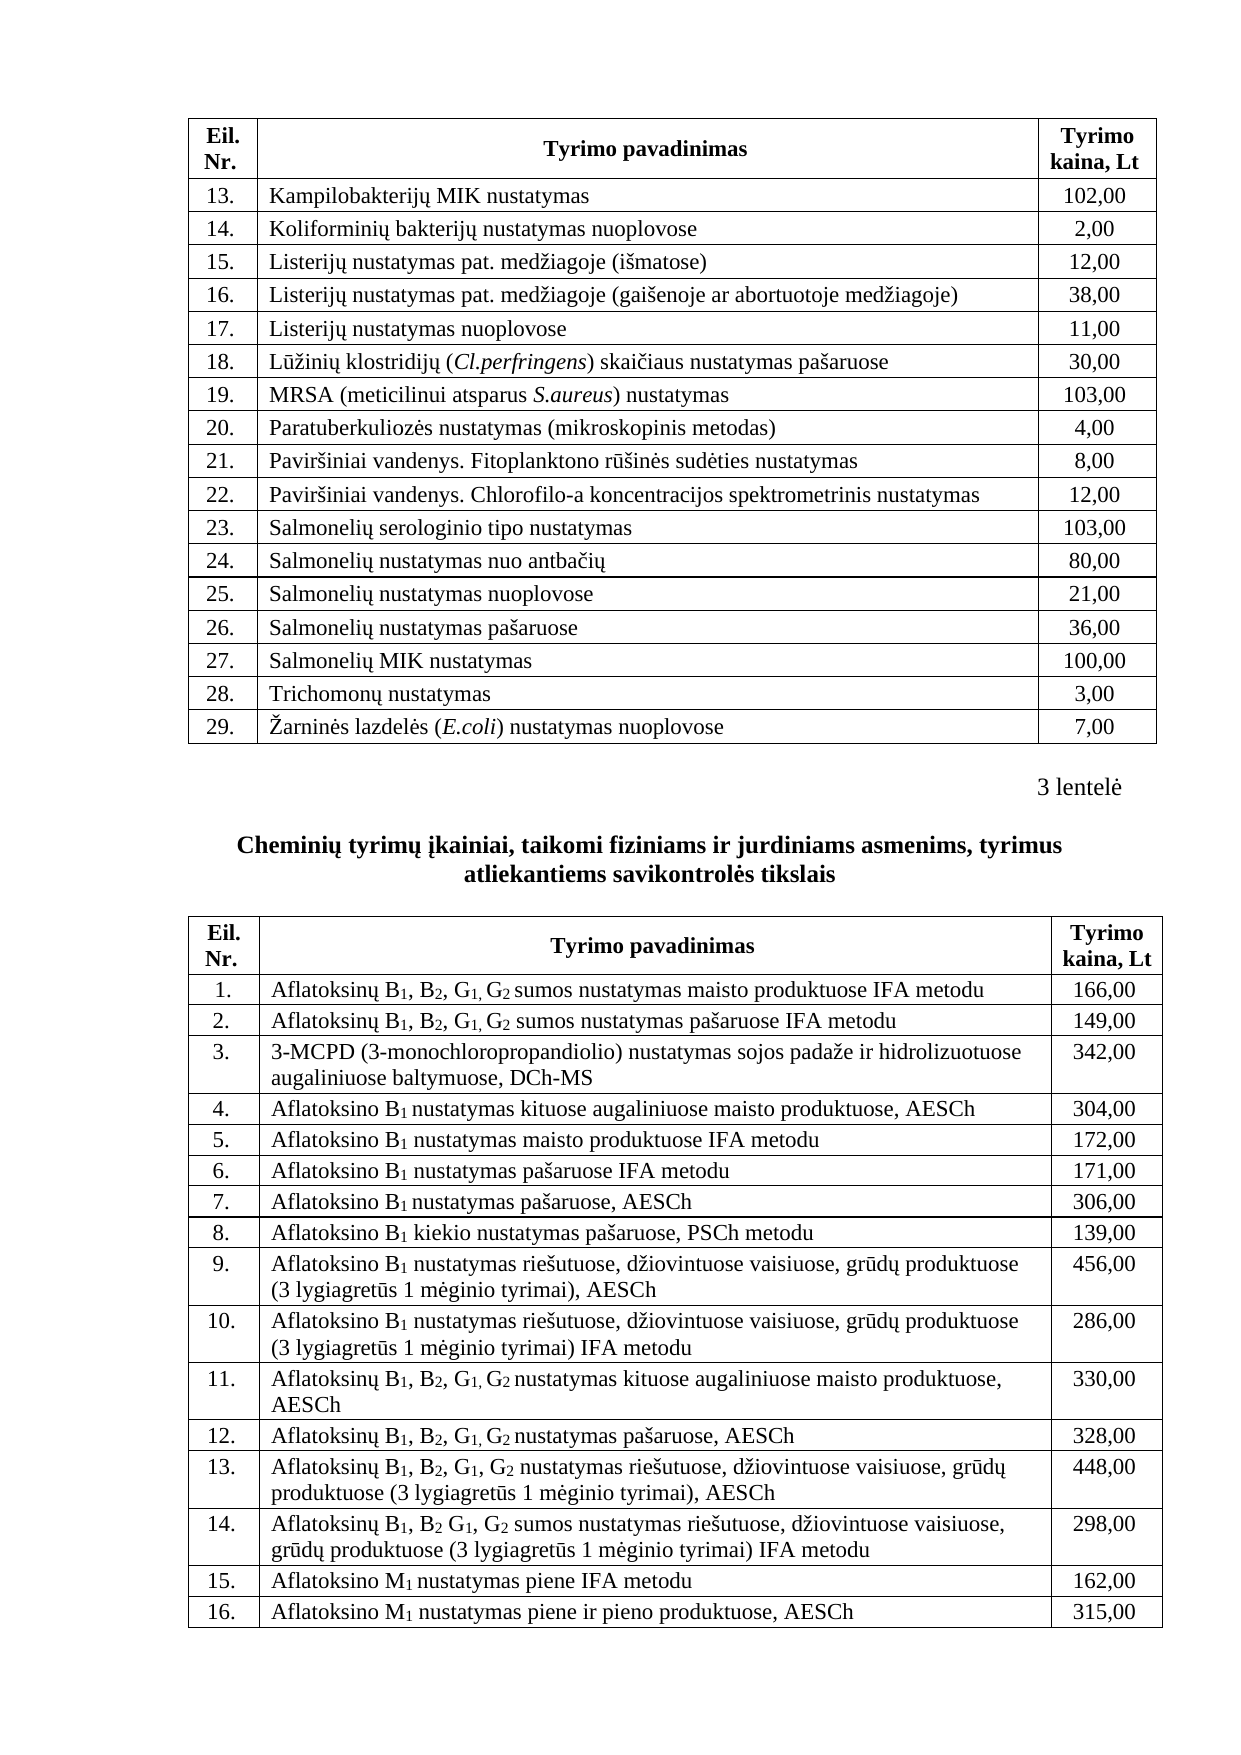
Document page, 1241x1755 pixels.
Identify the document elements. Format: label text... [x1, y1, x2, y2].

table_cell 306,00 [1052, 1186, 1162, 1216]
table_cell Salmonelių serologinio tipo nustatymas [258, 511, 1038, 543]
table_cell Aflatoksino B1 nustatymas pašaruose IFA metodu [260, 1156, 1051, 1185]
table_cell 342,00 [1052, 1036, 1162, 1093]
table_cell 12,00 [1039, 245, 1156, 277]
table_cell 5. [189, 1125, 259, 1154]
table_cell Aflatoksinų B1, B2, G1, G2 nustatymas kituose augaliniuose maisto produktuose, AESCh [260, 1363, 1051, 1419]
table_cell Trichomonų nustatymas [258, 677, 1038, 709]
table_cell 36,00 [1039, 611, 1156, 643]
table_cell Paviršiniai vandenys. Chlorofilo-a koncentracijos spektrometrinis nustatymas [258, 478, 1038, 510]
table_cell 21. [189, 445, 257, 477]
text Cheminių tyrimų įkainiai, taikomi fiziniams ir jurdiniams asmenims, tyrimus atliekantiems savikontrolės tikslais [177, 830, 1122, 887]
table_cell Salmonelių MIK nustatymas [258, 644, 1038, 676]
table_cell Aflatoksino M1 nustatymas piene ir pieno produktuose, AESCh [260, 1597, 1051, 1627]
table_cell Listerijų nustatymas pat. medžiagoje (išmatose) [258, 245, 1038, 277]
table_cell 1. [189, 975, 259, 1004]
table_cell Kampilobakterijų MIK nustatymas [258, 179, 1038, 211]
table_cell 17. [189, 312, 257, 344]
table_cell 26. [189, 611, 257, 643]
table_cell 12. [189, 1420, 259, 1450]
table_cell Aflatoksino B1 nustatymas kituose augaliniuose maisto produktuose, AESCh [260, 1094, 1051, 1123]
table_cell 3. [189, 1036, 259, 1093]
table_cell 38,00 [1039, 279, 1156, 311]
table_cell Aflatoksino M1 nustatymas piene IFA metodu [260, 1566, 1051, 1596]
table_cell 2,00 [1039, 212, 1156, 244]
table_cell Paratuberkuliozės nustatymas (mikroskopinis metodas) [258, 411, 1038, 443]
table_header Tyrimo kaina, Lt [1039, 119, 1156, 178]
table_cell 328,00 [1052, 1420, 1162, 1450]
table_cell 8,00 [1039, 445, 1156, 477]
table_cell 30,00 [1039, 345, 1156, 377]
table_cell 27. [189, 644, 257, 676]
table_cell Žarninės lazdelės (E.coli) nustatymas nuoplovose [258, 710, 1038, 743]
table_cell 102,00 [1039, 179, 1156, 211]
table_cell 7. [189, 1186, 259, 1216]
table_cell 172,00 [1052, 1125, 1162, 1154]
table_cell 103,00 [1039, 378, 1156, 410]
table_cell 16. [189, 1597, 259, 1627]
table_cell 162,00 [1052, 1566, 1162, 1596]
table_cell 80,00 [1039, 544, 1156, 576]
table_cell 9. [189, 1248, 259, 1304]
table_cell Koliforminių bakterijų nustatymas nuoplovose [258, 212, 1038, 244]
table_cell MRSA (meticilinui atsparus S.aureus) nustatymas [258, 378, 1038, 410]
table_cell 24. [189, 544, 257, 576]
table_cell Listerijų nustatymas nuoplovose [258, 312, 1038, 344]
table_cell 25. [189, 578, 257, 610]
table_cell 15. [189, 245, 257, 277]
table_cell 448,00 [1052, 1451, 1162, 1507]
table_cell Aflatoksinų B1, B2, G1, G2 sumos nustatymas pašaruose IFA metodu [260, 1005, 1051, 1035]
text 3 lentelė [177, 772, 1122, 801]
table_header Tyrimo pavadinimas [260, 917, 1051, 973]
table_cell 7,00 [1039, 710, 1156, 743]
table_cell 28. [189, 677, 257, 709]
table_cell 21,00 [1039, 578, 1156, 610]
table_cell 8. [189, 1218, 259, 1247]
table_cell Aflatoksino B1 nustatymas riešutuose, džiovintuose vaisiuose, grūdų produktuose (3 lygiagretūs 1 mėginio tyrimai), AESCh [260, 1248, 1051, 1304]
table_cell 4. [189, 1094, 259, 1123]
table_cell Aflatoksinų B1, B2 G1, G2 sumos nustatymas riešutuose, džiovintuose vaisiuose, grūdų produktuose (3 lygiagretūs 1 mėginio tyrimai) IFA metodu [260, 1509, 1051, 1565]
table_cell 304,00 [1052, 1094, 1162, 1123]
table_cell 103,00 [1039, 511, 1156, 543]
table_cell Aflatoksinų B1, B2, G1, G2 sumos nustatymas maisto produktuose IFA metodu [260, 975, 1051, 1004]
table_cell 14. [189, 1509, 259, 1565]
table_cell Aflatoksinų B1, B2, G1, G2 nustatymas riešutuose, džiovintuose vaisiuose, grūdų produktuose (3 lygiagretūs 1 mėginio tyrimai), AESCh [260, 1451, 1051, 1507]
table_header Eil. Nr. [189, 119, 257, 178]
table_cell 139,00 [1052, 1218, 1162, 1247]
table_cell 456,00 [1052, 1248, 1162, 1304]
table_cell 15. [189, 1566, 259, 1596]
table_cell Lūžinių klostridijų (Cl.perfringens) skaičiaus nustatymas pašaruose [258, 345, 1038, 377]
table_header Tyrimo kaina, Lt [1052, 917, 1162, 973]
table_cell 16. [189, 279, 257, 311]
table_cell 100,00 [1039, 644, 1156, 676]
table_cell Listerijų nustatymas pat. medžiagoje (gaišenoje ar abortuotoje medžiagoje) [258, 279, 1038, 311]
table_cell 20. [189, 411, 257, 443]
table_header Eil. Nr. [189, 917, 259, 973]
table_cell 286,00 [1052, 1306, 1162, 1362]
table_cell 10. [189, 1306, 259, 1362]
table_cell 18. [189, 345, 257, 377]
table_cell 3,00 [1039, 677, 1156, 709]
table_cell 23. [189, 511, 257, 543]
table_cell Salmonelių nustatymas nuo antbačių [258, 544, 1038, 576]
table_cell Paviršiniai vandenys. Fitoplanktono rūšinės sudėties nustatymas [258, 445, 1038, 477]
table_cell 330,00 [1052, 1363, 1162, 1419]
table_cell 11. [189, 1363, 259, 1419]
table_cell 29. [189, 710, 257, 743]
table_cell 19. [189, 378, 257, 410]
table_cell 3-MCPD (3-monochloropropandiolio) nustatymas sojos padaže ir hidrolizuotuose augaliniuose baltymuose, DCh-MS [260, 1036, 1051, 1093]
table_cell 6. [189, 1156, 259, 1185]
table_cell Aflatoksino B1 nustatymas maisto produktuose IFA metodu [260, 1125, 1051, 1154]
table_cell 11,00 [1039, 312, 1156, 344]
table_cell Salmonelių nustatymas nuoplovose [258, 578, 1038, 610]
table_cell Salmonelių nustatymas pašaruose [258, 611, 1038, 643]
table_cell 2. [189, 1005, 259, 1035]
table_cell 12,00 [1039, 478, 1156, 510]
table_cell 13. [189, 179, 257, 211]
table_cell 315,00 [1052, 1597, 1162, 1627]
table_cell 14. [189, 212, 257, 244]
table_cell 166,00 [1052, 975, 1162, 1004]
table_cell Aflatoksino B1 kiekio nustatymas pašaruose, PSCh metodu [260, 1218, 1051, 1247]
table_cell 22. [189, 478, 257, 510]
table_cell 298,00 [1052, 1509, 1162, 1565]
table_cell Aflatoksino B1 nustatymas riešutuose, džiovintuose vaisiuose, grūdų produktuose (3 lygiagretūs 1 mėginio tyrimai) IFA metodu [260, 1306, 1051, 1362]
table_cell 149,00 [1052, 1005, 1162, 1035]
table_cell 13. [189, 1451, 259, 1507]
table_cell 4,00 [1039, 411, 1156, 443]
table_cell 171,00 [1052, 1156, 1162, 1185]
table_cell Aflatoksino B1 nustatymas pašaruose, AESCh [260, 1186, 1051, 1216]
table_header Tyrimo pavadinimas [258, 119, 1038, 178]
table_cell Aflatoksinų B1, B2, G1, G2 nustatymas pašaruose, AESCh [260, 1420, 1051, 1450]
